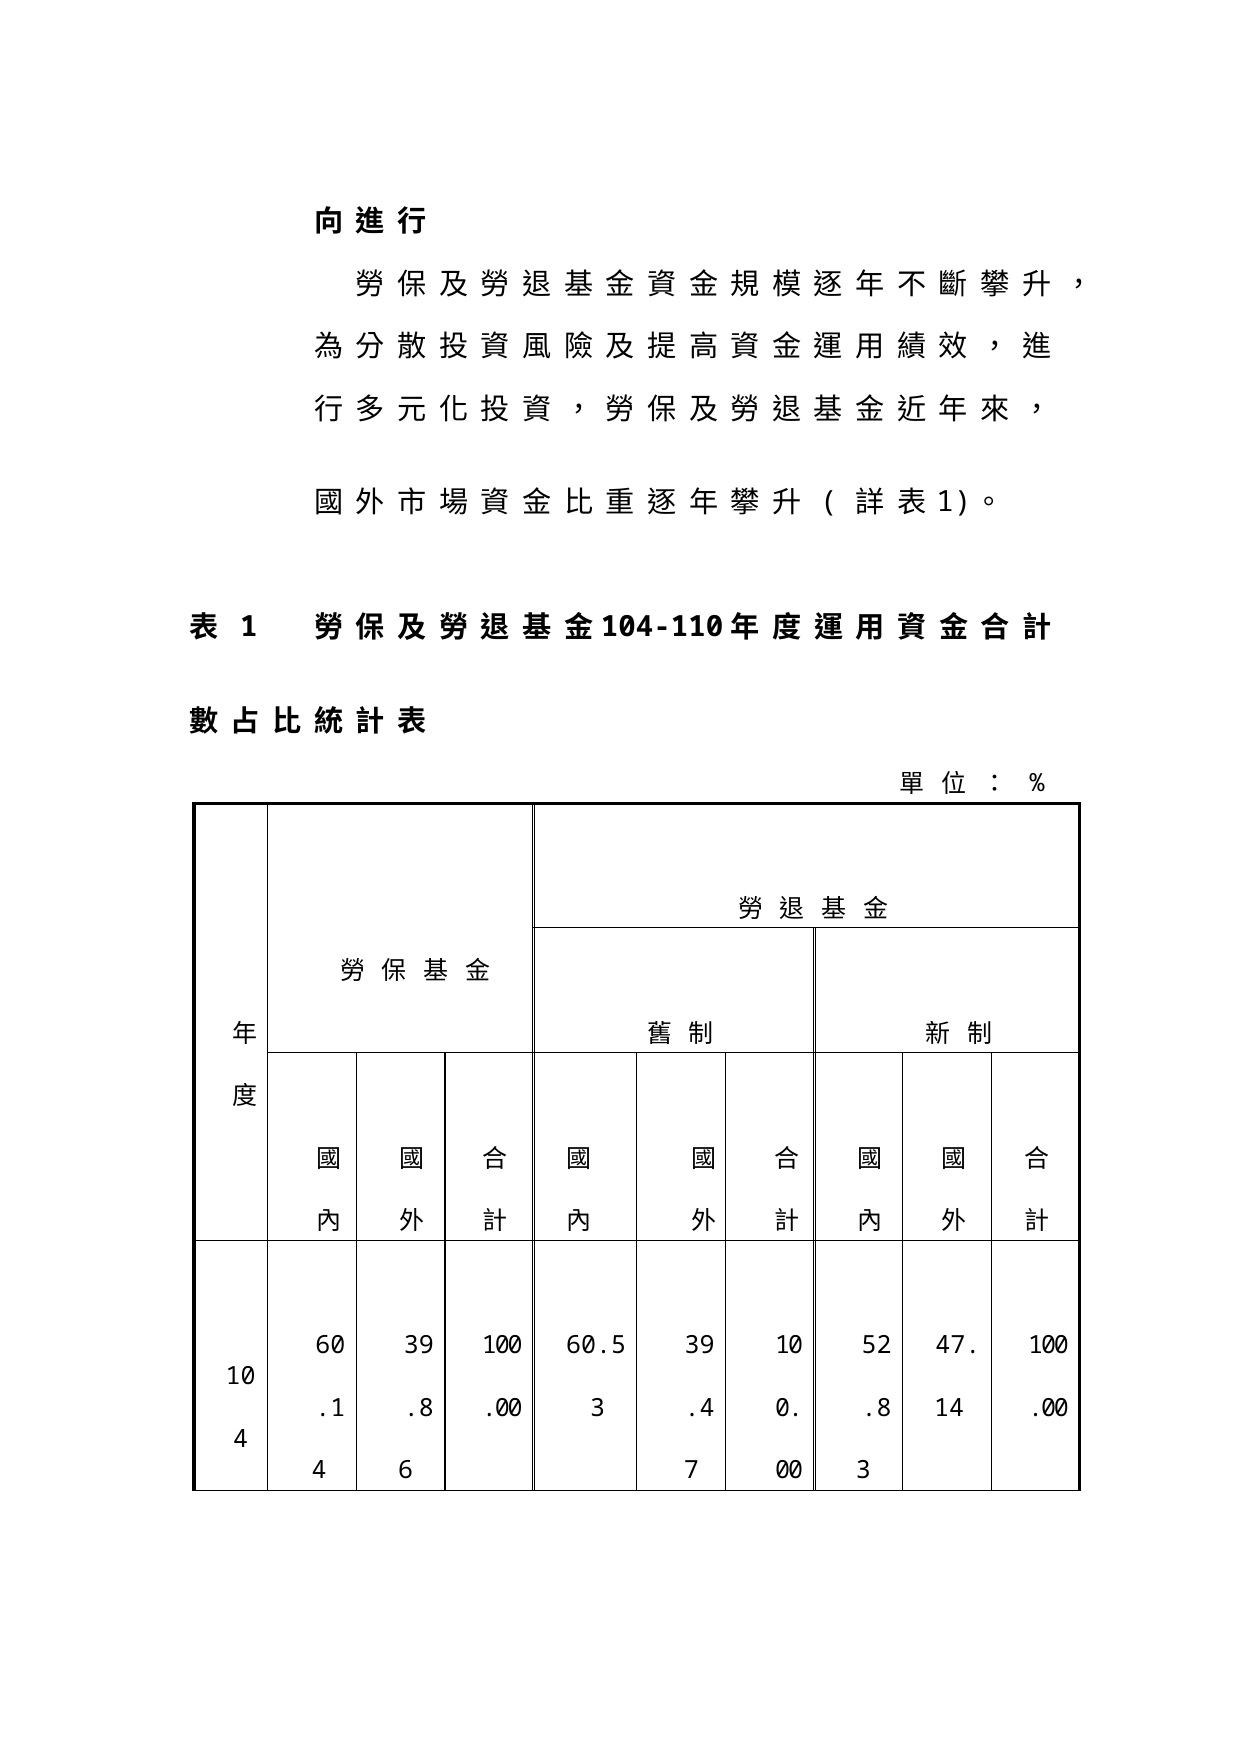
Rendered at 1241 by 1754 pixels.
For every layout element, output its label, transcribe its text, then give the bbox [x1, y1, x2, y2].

table_cell 國內 [816, 1053, 902, 1240]
table_cell 合計 [446, 1053, 532, 1240]
table_cell 39.86 [357, 1241, 444, 1490]
table_cell 合計 [992, 1053, 1078, 1240]
table_cell 國內 [535, 1053, 636, 1240]
table_cell 舊制 [535, 928, 813, 1052]
table_cell 100.00 [992, 1241, 1078, 1490]
table_cell 合計 [726, 1053, 813, 1240]
table_header 年度 [196, 805, 267, 1240]
table_cell 60.53 [535, 1241, 636, 1490]
table_header 勞退基金 [535, 805, 1078, 927]
table_cell 新制 [816, 928, 1078, 1052]
table_cell 100.00 [726, 1241, 813, 1490]
table_cell 國內 [268, 1053, 356, 1240]
table_cell 47.14 [903, 1241, 991, 1490]
table_cell 100.00 [446, 1241, 532, 1490]
text 向進行 [242, 177, 1058, 240]
text 表1 勞保及勞退基金104-110年度運用資金合計數占比統計表 [183, 552, 1058, 740]
table_cell 國外 [357, 1053, 444, 1240]
table_cell 52.83 [816, 1241, 902, 1490]
text 勞保及勞退基金資金規模逐年不斷攀升，為分散投資風險及提高資金運用績效，進行多元化投資，勞保及勞退基金近年來，國外市場資金比重逐年攀升(詳表1)。 [271, 240, 1058, 552]
table_cell 國外 [637, 1053, 725, 1240]
table_header 勞保基金 [268, 805, 532, 1052]
table_cell 104 [196, 1241, 267, 1490]
table_cell 國外 [903, 1053, 991, 1240]
table_cell 39.47 [637, 1241, 725, 1490]
text 單位：% [242, 740, 1058, 802]
table_cell 60.14 [268, 1241, 356, 1490]
